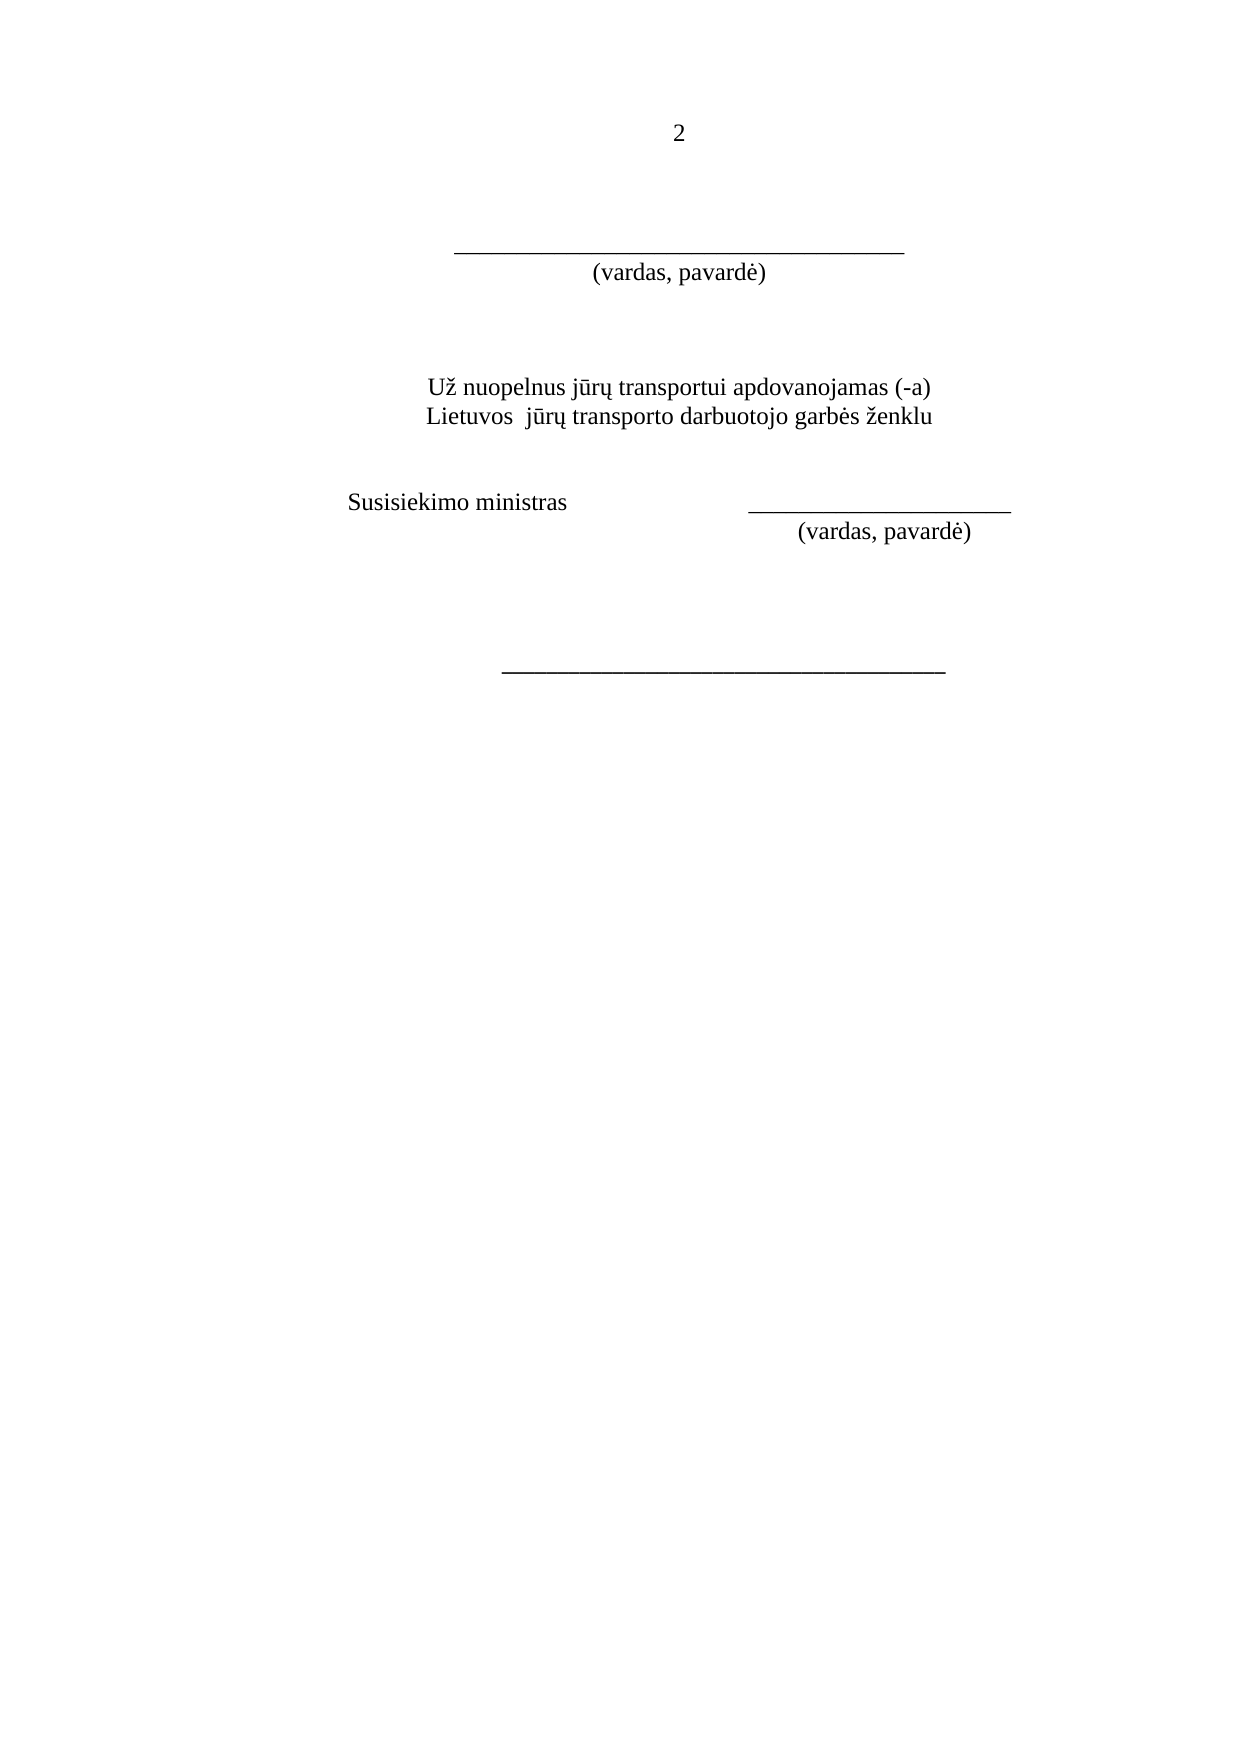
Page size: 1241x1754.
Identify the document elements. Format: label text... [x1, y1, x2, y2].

text Lietuvos jūrų transporto darbuotojo garbės ženklu [177, 401, 1181, 430]
text ____________________________________ [177, 228, 1181, 257]
text (vardas, pavardė) [177, 257, 1181, 286]
table_header (vardas, pavardė) [647, 516, 1122, 546]
text Už nuopelnus jūrų transportui apdovanojamas (-a) [177, 372, 1181, 401]
text ________________________________________ [266, 643, 1181, 677]
text Susisiekimo ministras _____________________ [177, 487, 1181, 516]
table_header [177, 516, 647, 546]
